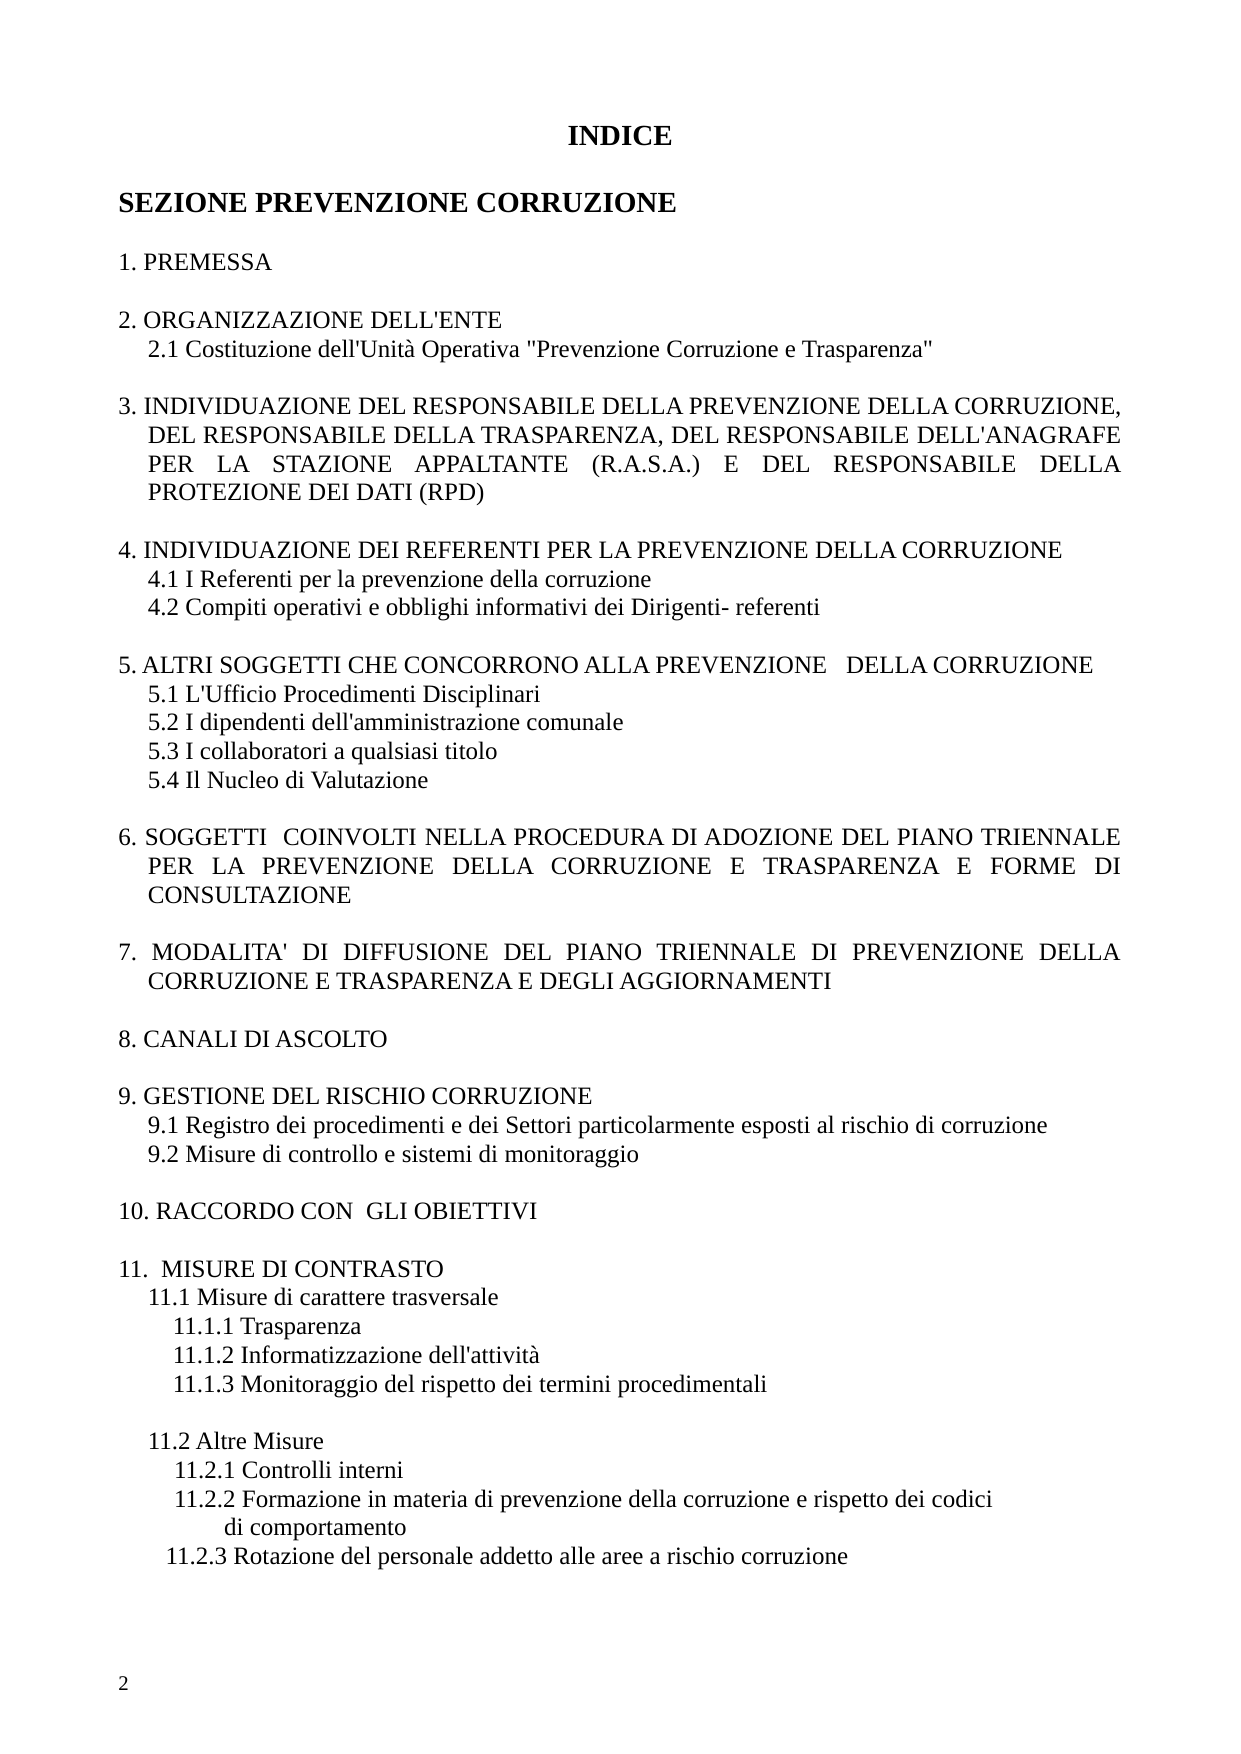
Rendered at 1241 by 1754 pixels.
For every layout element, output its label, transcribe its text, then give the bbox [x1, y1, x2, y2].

text 9.1 Registro dei procedimenti e dei Settori particolarmente esposti al rischio di corruzione [118, 1110, 1122, 1139]
text 2. ORGANIZZAZIONE DELL'ENTE [118, 305, 1122, 334]
text 11.2.1 Controlli interni [149, 1455, 1122, 1484]
text 2.1 Costituzione dell'Unità Operativa "Prevenzione Corruzione e Trasparenza" [148, 334, 1122, 362]
text 11.1.2 Informatizzazione dell'attività [148, 1340, 1122, 1369]
text 4.2 Compiti operativi e obblighi informativi dei Dirigenti- referenti [148, 592, 1122, 621]
text 11.1 Misure di carattere trasversale [148, 1282, 1122, 1311]
text 11.2.2 Formazione in materia di prevenzione della corruzione e rispetto dei codici [149, 1484, 1122, 1512]
text 7. MODALITA' DI DIFFUSIONE DEL PIANO TRIENNALE DI PREVENZIONE DELLA CORRUZIONE E TRASPARENZA E DEGLI AGGIORNAMENTI [118, 937, 1122, 995]
text 5.1 L'Ufficio Procedimenti Disciplinari [148, 679, 1122, 707]
text 11. MISURE DI CONTRASTO [118, 1254, 1122, 1282]
text 5. ALTRI SOGGETTI CHE CONCORRONO ALLA PREVENZIONE DELLA CORRUZIONE [118, 650, 1122, 679]
text 9. GESTIONE DEL RISCHIO CORRUZIONE [118, 1081, 1122, 1110]
text 9.2 Misure di controllo e sistemi di monitoraggio [118, 1139, 1122, 1167]
text 1. PREMESSA [118, 247, 1122, 276]
text 5.2 I dipendenti dell'amministrazione comunale [148, 707, 1122, 736]
text 8. CANALI DI ASCOLTO [118, 1024, 1122, 1052]
text 3. INDIVIDUAZIONE DEL RESPONSABILE DELLA PREVENZIONE DELLA CORRUZIONE, DEL RESPONSABILE DELLA TRASPARENZA, DEL RESPONSABILE DELL'ANAGRAFE PER LA STAZIONE APPALTANTE (R.A.S.A.) E DEL RESPONSABILE DELLA PROTEZIONE DEI DATI (RPD) [118, 391, 1122, 506]
text 4.1 I Referenti per la prevenzione della corruzione [148, 564, 1122, 592]
text SEZIONE PREVENZIONE CORRUZIONE [118, 185, 1122, 219]
text 11.2 Altre Misure [148, 1426, 1122, 1455]
text 11.2.3 Rotazione del personale addetto alle aree a rischio corruzione [118, 1541, 1122, 1570]
text 4. INDIVIDUAZIONE DEI REFERENTI PER LA PREVENZIONE DELLA CORRUZIONE [118, 535, 1122, 564]
text INDICE [118, 118, 1122, 152]
text 5.4 Il Nucleo di Valutazione [148, 765, 1122, 794]
text 6. SOGGETTI COINVOLTI NELLA PROCEDURA DI ADOZIONE DEL PIANO TRIENNALE PER LA PREVENZIONE DELLA CORRUZIONE E TRASPARENZA E FORME DI CONSULTAZIONE [118, 822, 1122, 909]
text 11.1.1 Trasparenza [148, 1311, 1122, 1340]
text 5.3 I collaboratori a qualsiasi titolo [148, 736, 1122, 765]
text di comportamento [149, 1512, 1122, 1541]
text 11.1.3 Monitoraggio del rispetto dei termini procedimentali [148, 1369, 1122, 1397]
text 10. RACCORDO CON GLI OBIETTIVI [118, 1196, 1122, 1225]
